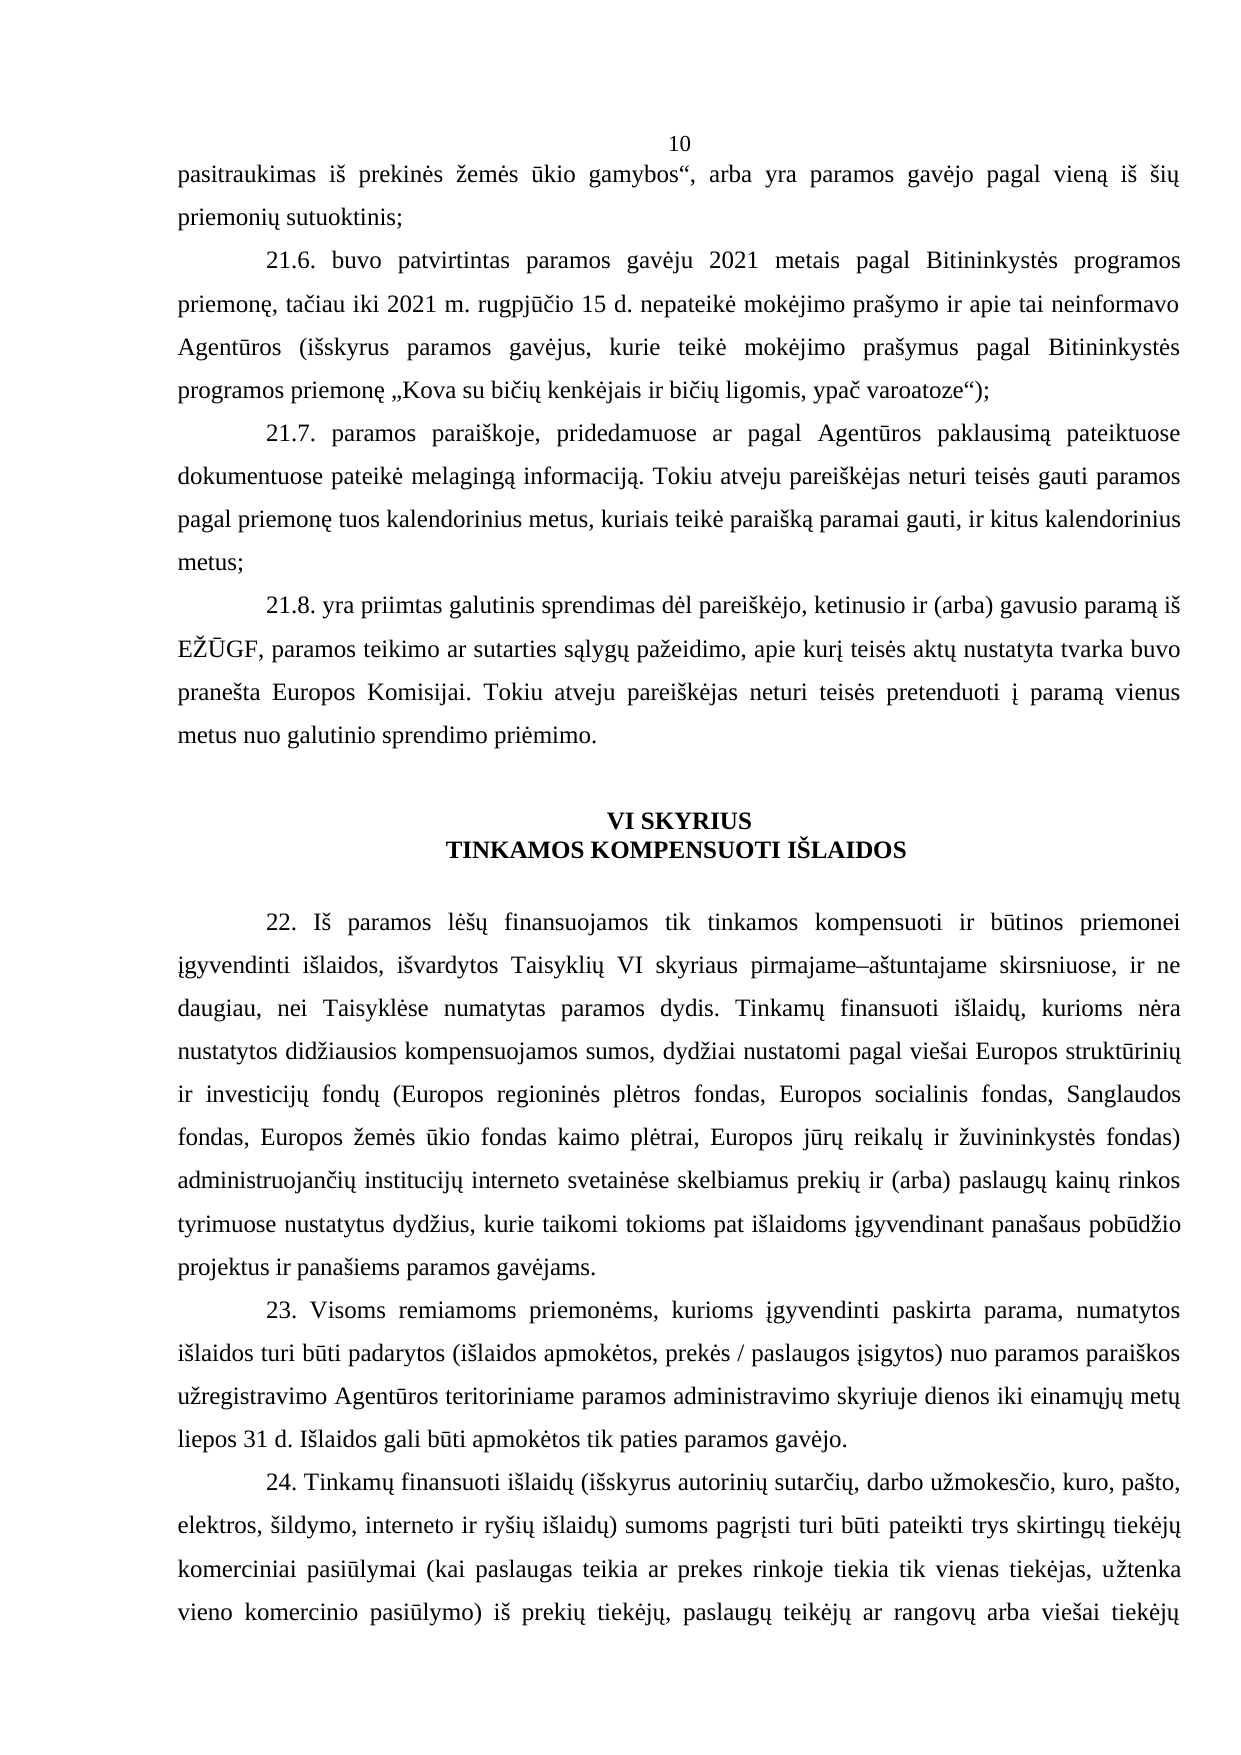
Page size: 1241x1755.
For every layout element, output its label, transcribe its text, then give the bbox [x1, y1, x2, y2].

text 21.8. yra priimtas galutinis sprendimas dėl pareiškėjo, ketinusio ir (arba) gavusio paramą iš EŽŪGF, paramos teikimo ar sutarties sąlygų pažeidimo, apie kurį teisės aktų nustatyta tvarka buvo pranešta Europos Komisijai. Tokiu atveju pareiškėjas neturi teisės pretenduoti į paramą vienus metus nuo galutinio sprendimo priėmimo. [177, 591, 1181, 749]
text TINKAMOS KOMPENSUOTI IŠLAIDOS [177, 835, 1181, 864]
text VI SKYRIUS [177, 806, 1181, 835]
text 23. Visoms remiamoms priemonėms, kurioms įgyvendinti paskirta parama, numatytos išlaidos turi būti padarytos (išlaidos apmokėtos, prekės / paslaugos įsigytos) nuo paramos paraiškos užregistravimo Agentūros teritoriniame paramos administravimo skyriuje dienos iki einamųjų metų liepos 31 d. Išlaidos gali būti apmokėtos tik paties paramos gavėjo. [177, 1295, 1181, 1453]
text 22. Iš paramos lėšų finansuojamos tik tinkamos kompensuoti ir būtinos priemonei įgyvendinti išlaidos, išvardytos Taisyklių VI skyriaus pirmajame–aštuntajame skirsniuose, ir ne daugiau, nei Taisyklėse numatytas paramos dydis. Tinkamų finansuoti išlaidų, kurioms nėra nustatytos didžiausios kompensuojamos sumos, dydžiai nustatomi pagal viešai Europos struktūrinių ir investicijų fondų (Europos regioninės plėtros fondas, Europos socialinis fondas, Sanglaudos fondas, Europos žemės ūkio fondas kaimo plėtrai, Europos jūrų reikalų ir žuvininkystės fondas) administruojančių institucijų interneto svetainėse skelbiamus prekių ir (arba) paslaugų kainų rinkos tyrimuose nustatytus dydžius, kurie taikomi tokioms pat išlaidoms įgyvendinant panašaus pobūdžio projektus ir panašiems paramos gavėjams. [177, 907, 1181, 1281]
text 21.6. buvo patvirtintas paramos gavėju 2021 metais pagal Bitininkystės programos priemonę, tačiau iki 2021 m. rugpjūčio 15 d. nepateikė mokėjimo prašymo ir apie tai neinformavo Agentūros (išskyrus paramos gavėjus, kurie teikė mokėjimo prašymus pagal Bitininkystės programos priemonę „Kova su bičių kenkėjais ir bičių ligomis, ypač varoatoze“); [177, 246, 1181, 404]
text pasitraukimas iš prekinės žemės ūkio gamybos“, arba yra paramos gavėjo pagal vieną iš šių priemonių sutuoktinis; [177, 159, 1181, 231]
text 24. Tinkamų finansuoti išlaidų (išskyrus autorinių sutarčių, darbo užmokesčio, kuro, pašto, elektros, šildymo, interneto ir ryšių išlaidų) sumoms pagrįsti turi būti pateikti trys skirtingų tiekėjų komerciniai pasiūlymai (kai paslaugas teikia ar prekes rinkoje tiekia tik vienas tiekėjas, užtenka vieno komercinio pasiūlymo) iš prekių tiekėjų, paslaugų teikėjų ar rangovų arba viešai tiekėjų [177, 1467, 1181, 1626]
text 21.7. paramos paraiškoje, pridedamuose ar pagal Agentūros paklausimą pateiktuose dokumentuose pateikė melagingą informaciją. Tokiu atveju pareiškėjas neturi teisės gauti paramos pagal priemonę tuos kalendorinius metus, kuriais teikė paraišką paramai gauti, ir kitus kalendorinius metus; [177, 418, 1181, 576]
